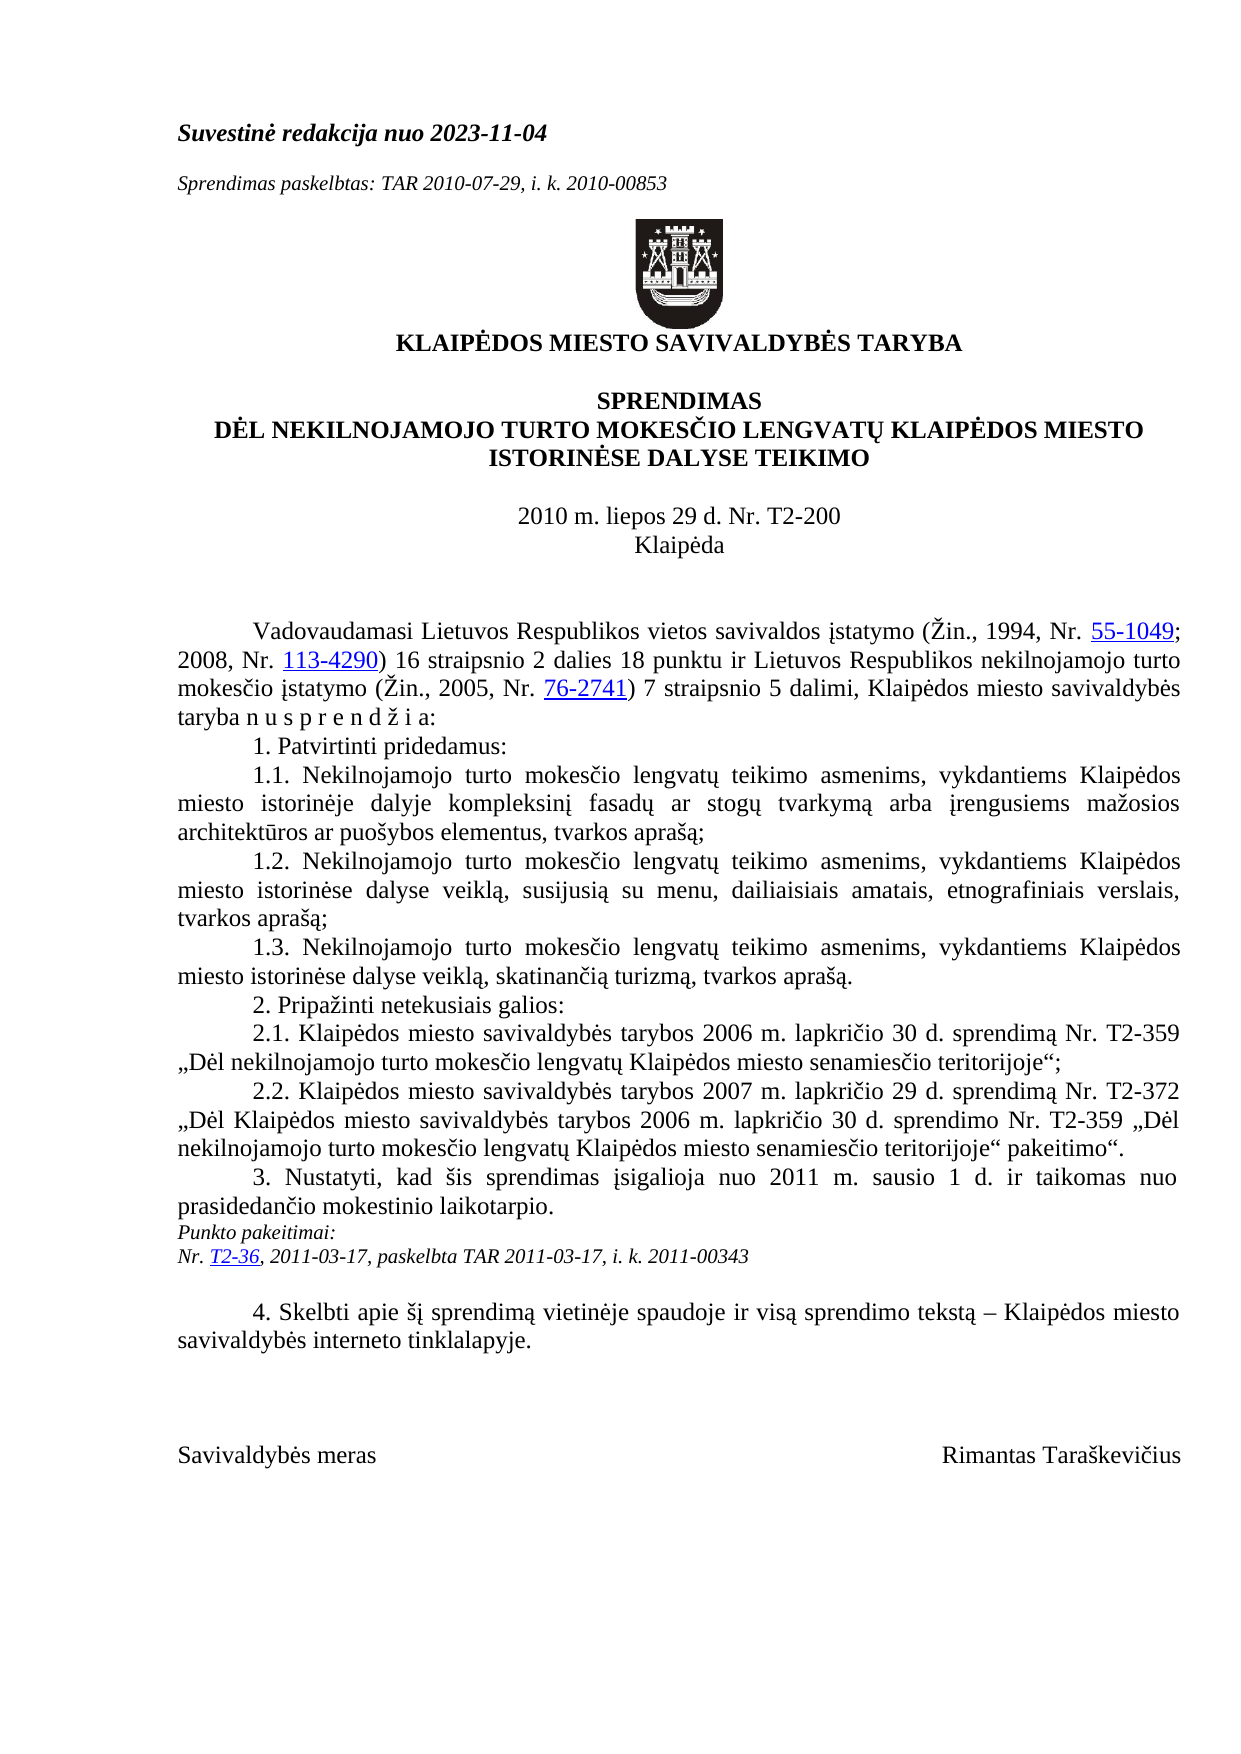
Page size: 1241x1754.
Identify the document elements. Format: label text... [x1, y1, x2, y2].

text 2.1. Klaipėdos miesto savivaldybės tarybos 2006 m. lapkričio 30 d. sprendimą Nr. T2-359 „Dėl nekilnojamojo turto mokesčio lengvatų Klaipėdos miesto senamiesčio teritorijoje“; [177, 1018, 1181, 1076]
text Nr. T2-36, 2011-03-17, paskelbta TAR 2011-03-17, i. k. 2011-00343 [177, 1244, 1181, 1268]
text Savivaldybės meras Rimantas Taraškevičius [177, 1440, 1181, 1469]
text Punkto pakeitimai: [177, 1220, 1181, 1244]
text Klaipėda [177, 530, 1181, 558]
text 2010 m. liepos 29 d. Nr. T2-200 [177, 501, 1181, 530]
text 1.1. Nekilnojamojo turto mokesčio lengvatų teikimo asmenims, vykdantiems Klaipėdos miesto istorinėje dalyje kompleksinį fasadų ar stogų tvarkymą arba įrengusiems mažosios architektūros ar puošybos elementus, tvarkos aprašą; [177, 760, 1181, 846]
text 1.2. Nekilnojamojo turto mokesčio lengvatų teikimo asmenims, vykdantiems Klaipėdos miesto istorinėse dalyse veiklą, susijusią su menu, dailiaisiais amatais, etnografiniais verslais, tvarkos aprašą; [177, 846, 1181, 932]
text 2. Pripažinti netekusiais galios: [177, 990, 1181, 1018]
text KLAIPĖDOS MIESTO SAVIVALDYBĖS TARYBA [177, 328, 1181, 357]
text 3. Nustatyti, kad šis sprendimas įsigalioja nuo 2011 m. sausio 1 d. ir taikomas nuo prasidedančio mokestinio laikotarpio. [177, 1162, 1179, 1220]
text 4. Skelbti apie šį sprendimą vietinėje spaudoje ir visą sprendimo tekstą – Klaipėdos miesto savivaldybės interneto tinklalapyje. [177, 1297, 1181, 1354]
text 1. Patvirtinti pridedamus: [177, 731, 1181, 760]
text DĖL NEKILNOJAMOJO TURTO MOKESČIO LENGVATŲ KLAIPĖDOS MIESTO ISTORINĖSE DALYSE TEIKIMO [177, 415, 1181, 472]
text 1.3. Nekilnojamojo turto mokesčio lengvatų teikimo asmenims, vykdantiems Klaipėdos miesto istorinėse dalyse veiklą, skatinančią turizmą, tvarkos aprašą. [177, 932, 1181, 990]
text 2.2. Klaipėdos miesto savivaldybės tarybos 2007 m. lapkričio 29 d. sprendimą Nr. T2-372 „Dėl Klaipėdos miesto savivaldybės tarybos 2006 m. lapkričio 30 d. sprendimo Nr. T2-359 „Dėl nekilnojamojo turto mokesčio lengvatų Klaipėdos miesto senamiesčio teritorijoje“ pakeitimo“. [177, 1076, 1181, 1162]
text Vadovaudamasi Lietuvos Respublikos vietos savivaldos įstatymo (Žin., 1994, Nr. 55-1049; 2008, Nr. 113-4290) 16 straipsnio 2 dalies 18 punktu ir Lietuvos Respublikos nekilnojamojo turto mokesčio įstatymo (Žin., 2005, Nr. 76-2741) 7 straipsnio 5 dalimi, Klaipėdos miesto savivaldybės taryba nusprendžia: [177, 616, 1181, 731]
text Suvestinė redakcija nuo 2023-11-04 [177, 118, 1181, 147]
text Sprendimas paskelbtas: TAR 2010-07-29, i. k. 2010-00853 [177, 171, 1181, 195]
text SPRENDIMAS [177, 386, 1181, 415]
